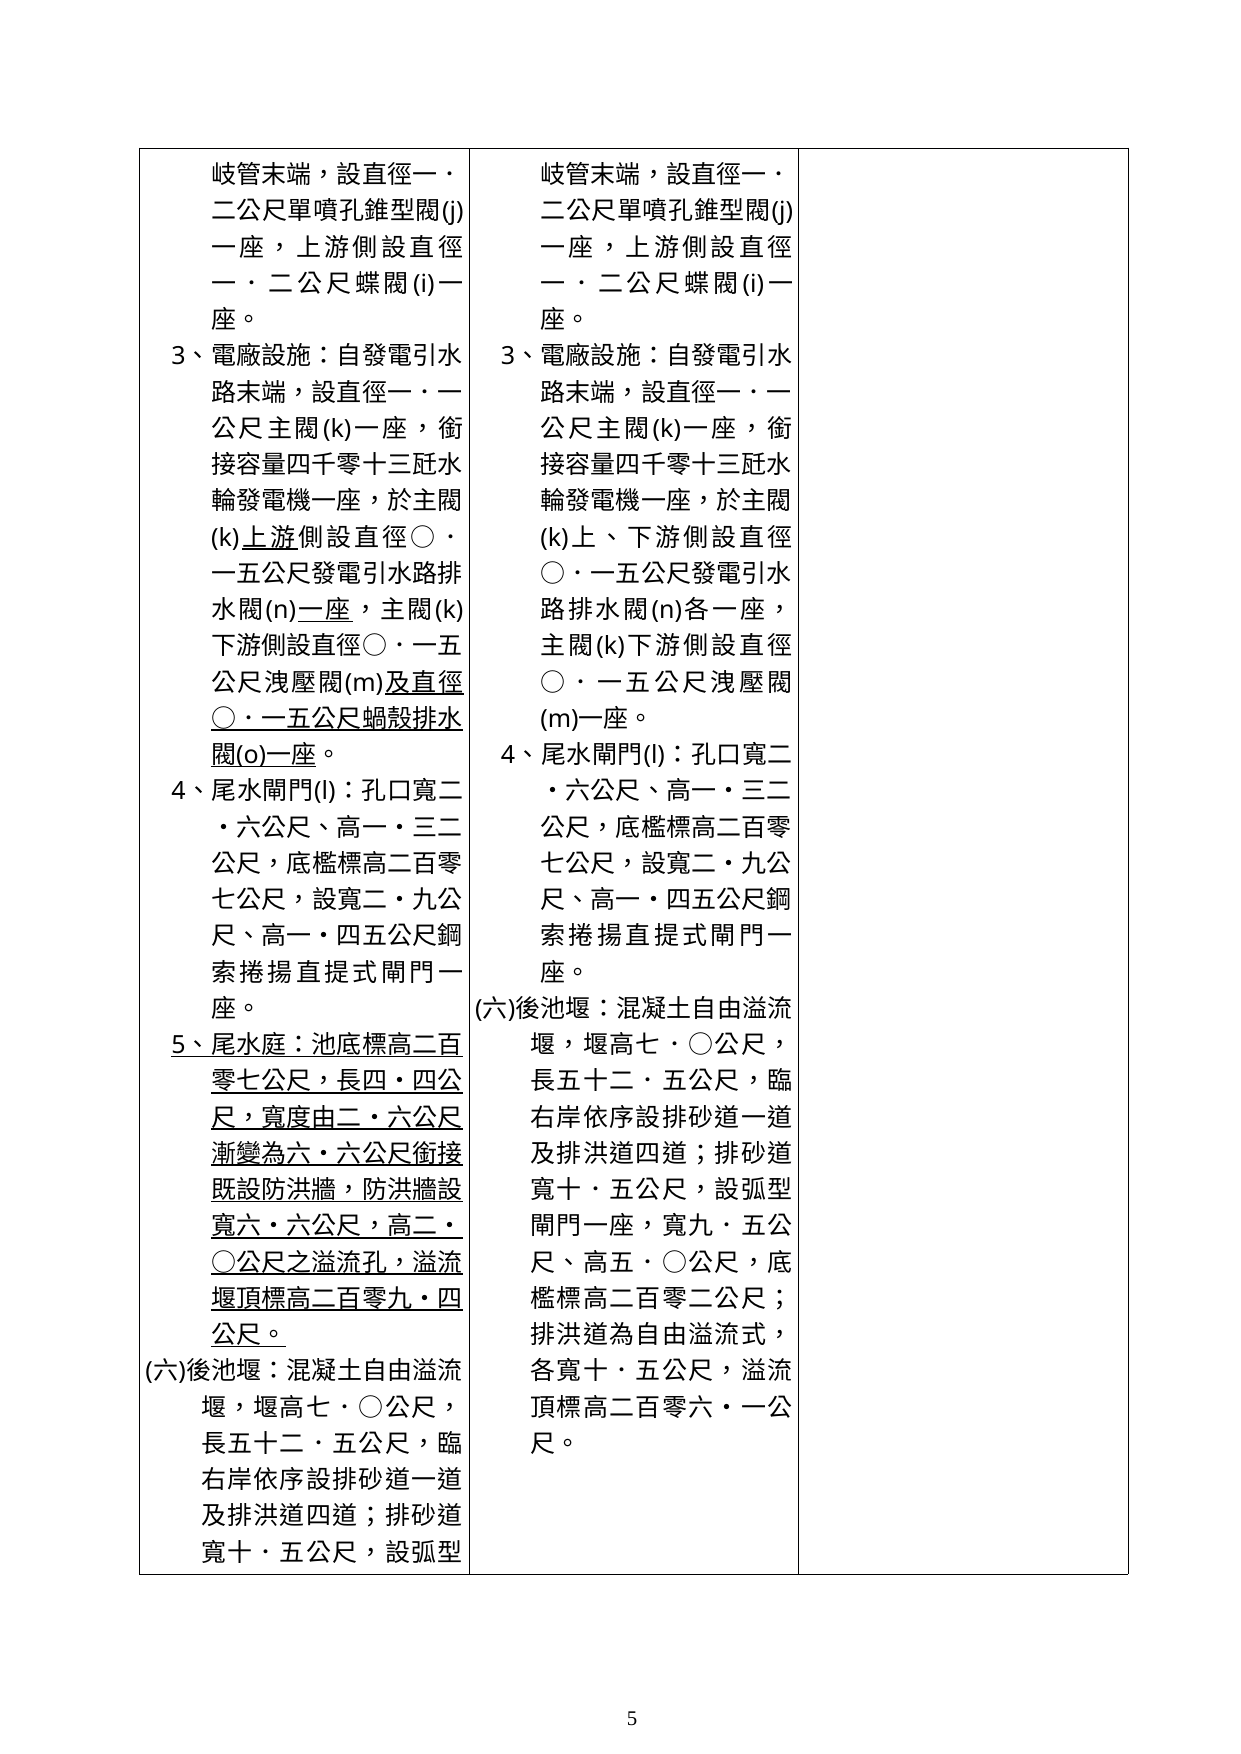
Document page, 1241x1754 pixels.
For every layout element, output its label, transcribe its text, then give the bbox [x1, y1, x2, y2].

table_cell [799, 149, 1128, 1574]
table_cell 岐管末端，設直徑一．二公尺單噴孔錐型閥(j)一座，上游側設直徑一．二公尺蝶閥(i)一座。 3、電廠設施：自發電引水路末端，設直徑一．一公尺主閥(k)一座，銜接容量四千零十三瓩水輪發電機一座，於主閥(k)上、下游側設直徑○．一五公尺發電引水路排水閥(n)各一座，主閥(k)下游側設直徑○．一五公尺洩壓閥(m)一座。 4、尾水閘門(l)：孔口寬二‧六公尺、高一‧三二公尺，底檻標高二百零七公尺，設寬二‧九公尺、高一‧四五公尺鋼索捲揚直提式閘門一座。 (六)後池堰：混凝土自由溢流堰，堰高七．○公尺，長五十二．五公尺，臨右岸依序設排砂道一道及排洪道四道；排砂道寬十．五公尺，設弧型閘門一座，寬九．五公尺、高五．○公尺，底檻標高二百零二公尺；排洪道為自由溢流式，各寬十．五公尺，溢流頂標高二百零六‧一公尺。 [470, 149, 798, 1574]
table_cell 岐管末端，設直徑一．二公尺單噴孔錐型閥(j)一座，上游側設直徑一．二公尺蝶閥(i)一座。 3、電廠設施：自發電引水路末端，設直徑一．一公尺主閥(k)一座，銜接容量四千零十三瓩水輪發電機一座，於主閥(k)上游側設直徑○．一五公尺發電引水路排水閥(n)一座，主閥(k)下游側設直徑○．一五公尺洩壓閥(m)及直徑○．一五公尺蝸殼排水閥(o)一座。 4、尾水閘門(l)：孔口寬二‧六公尺、高一‧三二公尺，底檻標高二百零七公尺，設寬二‧九公尺、高一‧四五公尺鋼索捲揚直提式閘門一座。 5、尾水庭：池底標高二百零七公尺，長四‧四公尺，寬度由二‧六公尺漸變為六‧六公尺銜接既設防洪牆，防洪牆設寬六‧六公尺，高二‧○公尺之溢流孔，溢流堰頂標高二百零九‧四公尺。 (六)後池堰：混凝土自由溢流堰，堰高七．○公尺，長五十二．五公尺，臨右岸依序設排砂道一道及排洪道四道；排砂道寬十．五公尺，設弧型 [140, 149, 469, 1574]
